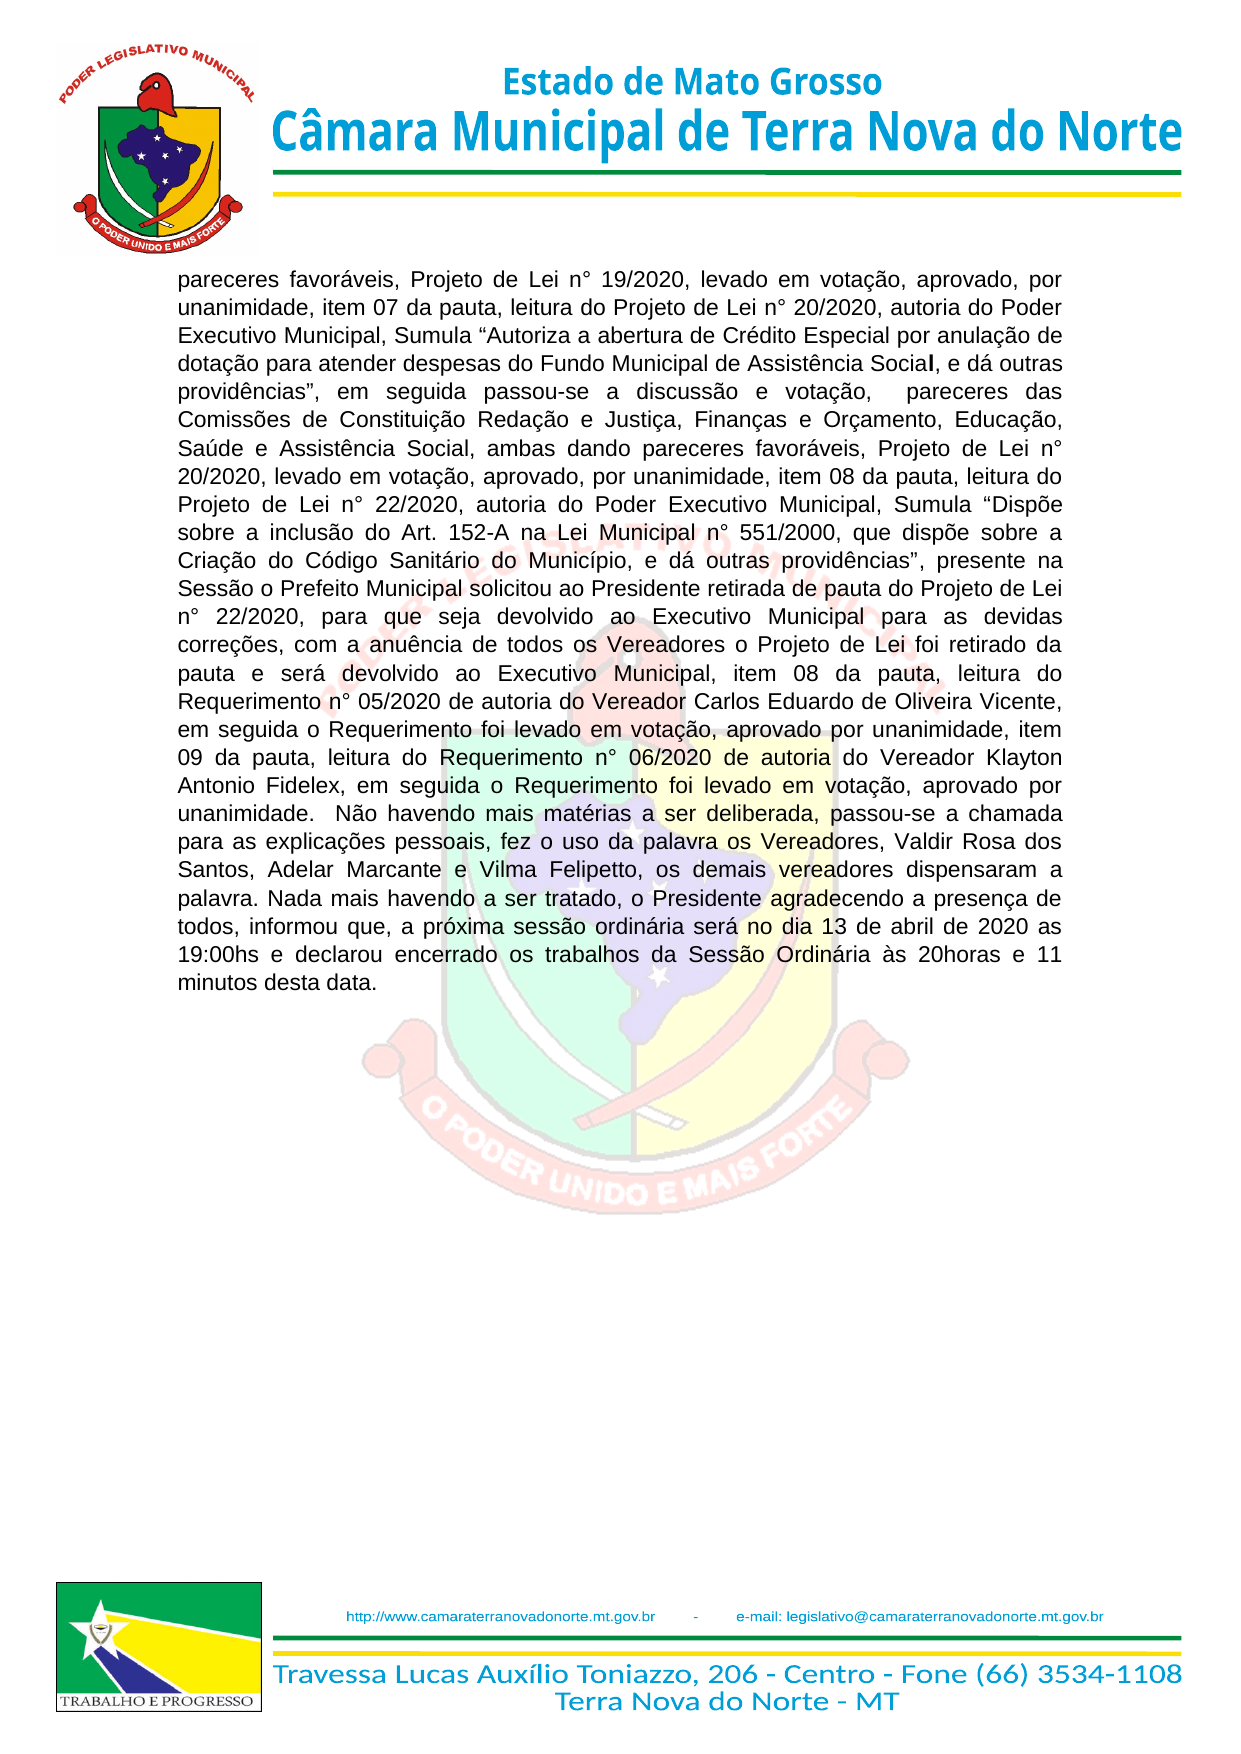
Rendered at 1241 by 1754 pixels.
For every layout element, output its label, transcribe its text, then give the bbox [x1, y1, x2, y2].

picture [57, 1583, 261, 1711]
text pareceres favoráveis, Projeto de Lei n° 19/2020, levado em votação, aprovado, por unanimidade, item 07 da pauta, leitura do Projeto de Lei n° 20/2020, autoria do Poder Executivo Municipal, Sumula “Autoriza a abertura de Crédito Especial por anulação de dotação para atender despesas do Fundo Municipal de Assistência Social, e dá outras providências”, em seguida passou-se a discussão e votação, pareceres das Comissões de Constituição Redação e Justiça, Finanças e Orçamento, Educação, Saúde e Assistência Social, ambas dando pareceres favoráveis, Projeto de Lei n° 20/2020, levado em votação, aprovado, por unanimidade, item 08 da pauta, leitura do Projeto de Lei n° 22/2020, autoria do Poder Executivo Municipal, Sumula “Dispõe sobre a inclusão do Art. 152-A na Lei Municipal n° 551/2000, que dispõe sobre a Criação do Código Sanitário do Município, e dá outras providências”, presente na Sessão o Prefeito Municipal solicitou ao Presidente retirada de pauta do Projeto de Lei n° 22/2020, para que seja devolvido ao Executivo Municipal para as devidas correções, com a anuência de todos os Vereadores o Projeto de Lei foi retirado da pauta e será devolvido ao Executivo Municipal, item 08 da pauta, leitura do Requerimento n° 05/2020 de autoria do Vereador Carlos Eduardo de Oliveira Vicente, em seguida o Requerimento foi levado em votação, aprovado por unanimidade, item 09 da pauta, leitura do Requerimento n° 06/2020 de autoria do Vereador Klayton Antonio Fidelex, em seguida o Requerimento foi levado em votação, aprovado por unanimidade. Não havendo mais matérias a ser deliberada, passou-se a chamada para as explicações pessoais, fez o uso da palavra os Vereadores, Valdir Rosa dos Santos, Adelar Marcante e Vilma Felipetto, os demais vereadores dispensaram a palavra. Nada mais havendo a ser tratado, o Presidente agradecendo a presença de todos, informou que, a próxima sessão ordinária será no dia 13 de abril de 2020 as 19:00hs e declarou encerrado os trabalhos da Sessão Ordinária às 20horas e 11 minutos desta data. [177, 266, 1063, 995]
picture [860, 1611, 868, 1623]
picture [55, 42, 260, 256]
